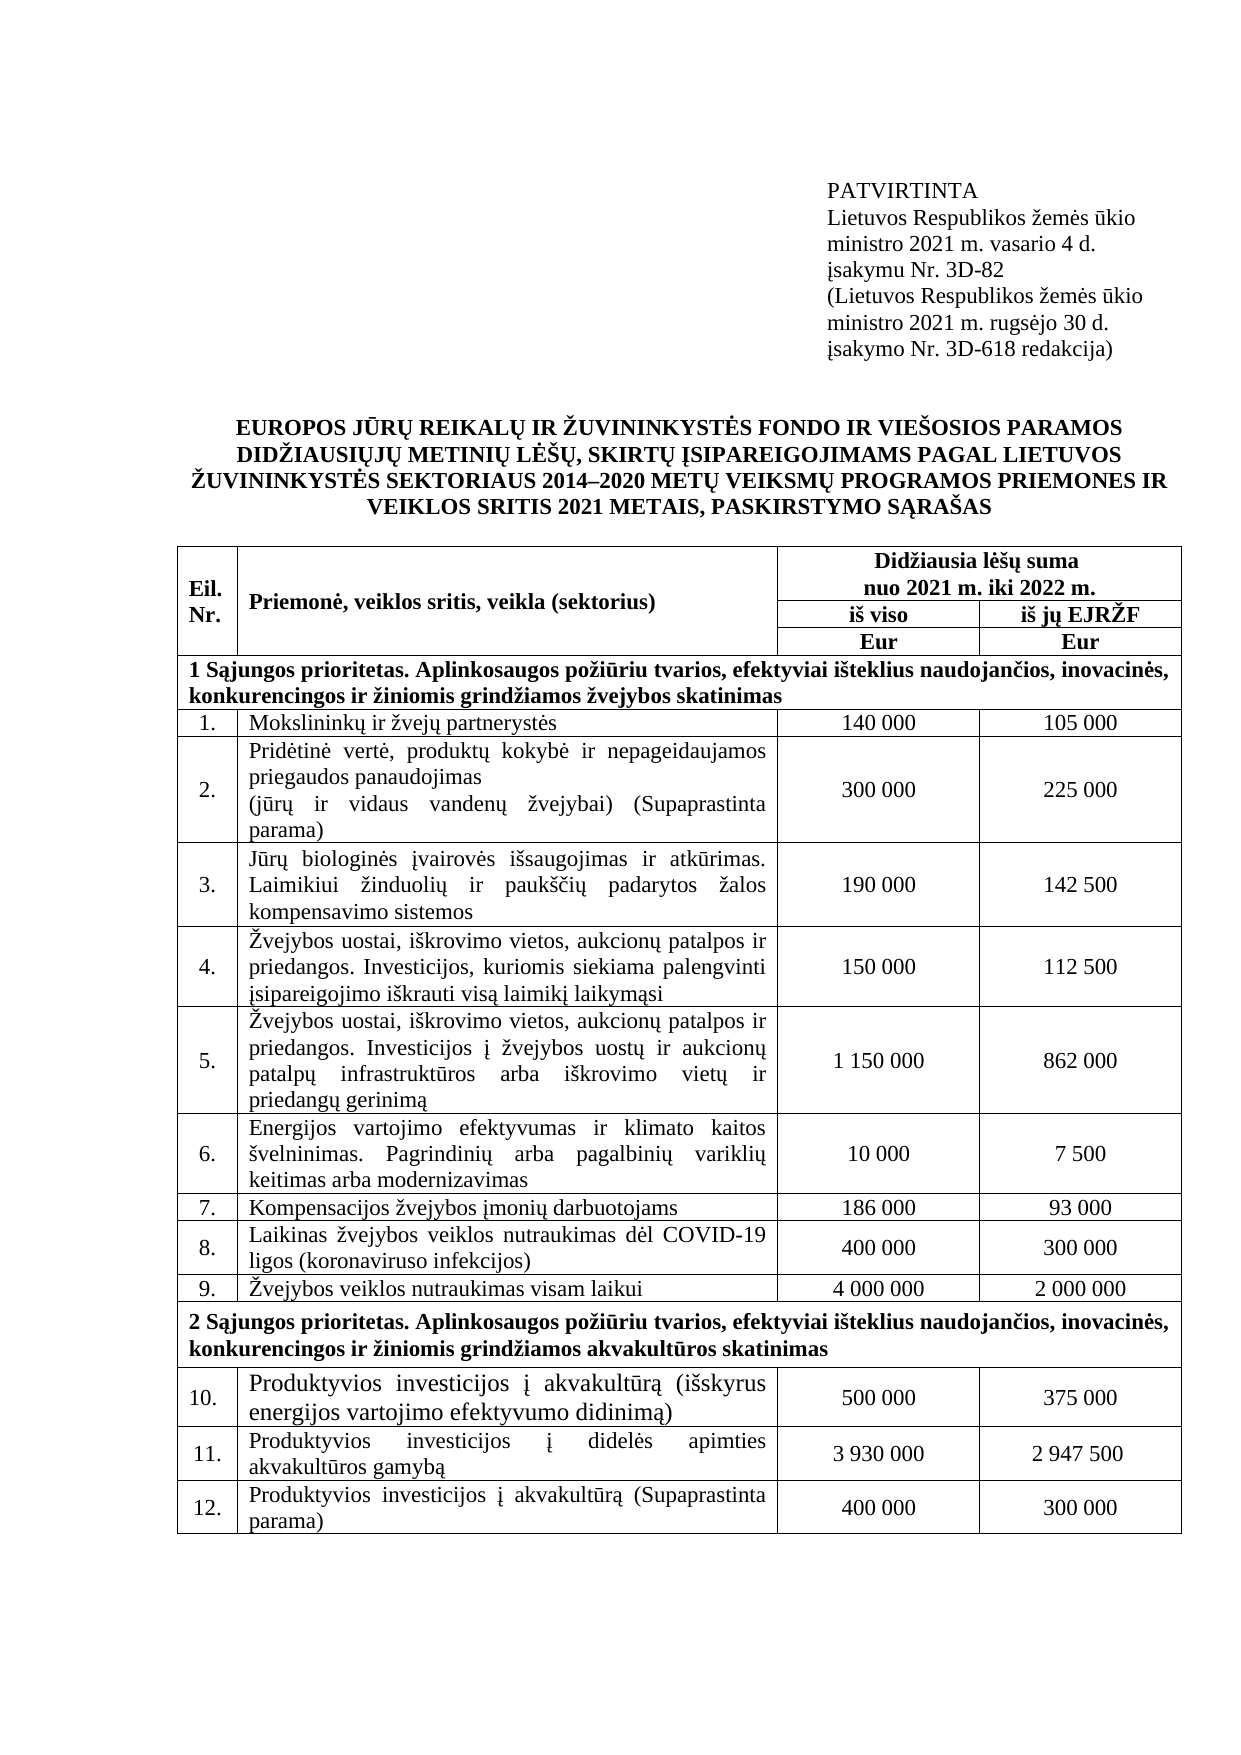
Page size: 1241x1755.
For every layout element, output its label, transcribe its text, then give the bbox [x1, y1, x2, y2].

text EUROPOS JŪRŲ REIKALŲ IR ŽUVININKYSTĖS FONDO IR VIEŠOSIOS PARAMOS DIDŽIAUSIŲJŲ METINIŲ LĖŠŲ, SKIRTŲ ĮSIPAREIGOJIMAMS PAGAL LIETUVOS ŽUVININKYSTĖS SEKTORIAUS 2014–2020 METŲ VEIKSMŲ PROGRAMOS PRIEMONES IR VEIKLOS SRITIS 2021 METAIS, PASKIRSTYMO SĄRAŠAS [177, 414, 1181, 520]
table_cell 186 000 [778, 1194, 979, 1220]
table_cell 150 000 [778, 927, 979, 1006]
table_cell 9. [178, 1275, 237, 1301]
table_cell 4. [178, 927, 237, 1006]
table_cell 300 000 [980, 1481, 1181, 1533]
text ministro 2021 m. vasario 4 d. [177, 230, 1181, 256]
table_cell 190 000 [778, 843, 979, 926]
table_cell 142 500 [980, 843, 1181, 926]
table_cell 2. [178, 737, 237, 842]
table_cell 300 000 [980, 1221, 1181, 1274]
text PATVIRTINTA [177, 177, 1181, 203]
table_cell 112 500 [980, 927, 1181, 1006]
table_cell 6. [178, 1114, 237, 1193]
table_cell Pridėtinė vertė, produktų kokybė ir nepageidaujamos priegaudos panaudojimas (jūrų ir vidaus vandenų žvejybai) (Supaprastinta parama) [238, 737, 777, 842]
table_cell iš viso [778, 601, 979, 627]
text įsakymo Nr. 3D-618 redakcija) [177, 335, 1181, 362]
table_cell Laikinas žvejybos veiklos nutraukimas dėl COVID-19 ligos (koronaviruso infekcijos) [238, 1221, 777, 1274]
table_cell Kompensacijos žvejybos įmonių darbuotojams [238, 1194, 777, 1220]
table_cell Žvejybos veiklos nutraukimas visam laikui [238, 1275, 777, 1301]
table_cell 300 000 [778, 737, 979, 842]
table_cell 2 Sąjungos prioritetas. Aplinkosaugos požiūriu tvarios, efektyviai išteklius naudojančios, inovacinės, konkurencingos ir žiniomis grindžiamos akvakultūros skatinimas [178, 1302, 1181, 1367]
table_cell Produktyvios investicijos į akvakultūrą (Supaprastinta parama) [238, 1481, 777, 1533]
table_cell 140 000 [778, 710, 979, 736]
table_cell 93 000 [980, 1194, 1181, 1220]
text Lietuvos Respublikos žemės ūkio [177, 203, 1181, 230]
text (Lietuvos Respublikos žemės ūkio [177, 283, 1181, 309]
table_cell 1 150 000 [778, 1007, 979, 1113]
table_cell 4 000 000 [778, 1275, 979, 1301]
table_cell 5. [178, 1007, 237, 1113]
table_cell Žvejybos uostai, iškrovimo vietos, aukcionų patalpos ir priedangos. Investicijos, kuriomis siekiama palengvinti įsipareigojimo iškrauti visą laimikį laikymąsi [238, 927, 777, 1006]
table_cell 7 500 [980, 1114, 1181, 1193]
table_cell 10. [178, 1368, 237, 1426]
table_header Didžiausia lėšų suma nuo 2021 m. iki 2022 m. [778, 547, 1181, 600]
table_cell 400 000 [778, 1221, 979, 1274]
table_cell Produktyvios investicijos į akvakultūrą (išskyrus energijos vartojimo efektyvumo didinimą) [238, 1368, 777, 1426]
table_cell 2 947 500 [980, 1427, 1181, 1479]
table_cell 7. [178, 1194, 237, 1220]
table_cell Produktyvios investicijos į didelės apimties akvakultūros gamybą [238, 1427, 777, 1479]
table_cell Mokslininkų ir žvejų partnerystės [238, 710, 777, 736]
table_cell 11. [178, 1427, 237, 1479]
table_cell 400 000 [778, 1481, 979, 1533]
table_cell 3 930 000 [778, 1427, 979, 1479]
table_cell Jūrų biologinės įvairovės išsaugojimas ir atkūrimas. Laimikiui žinduolių ir paukščių padarytos žalos kompensavimo sistemos [238, 843, 777, 926]
table_header Priemonė, veiklos sritis, veikla (sektorius) [238, 547, 777, 655]
table_cell Žvejybos uostai, iškrovimo vietos, aukcionų patalpos ir priedangos. Investicijos į žvejybos uostų ir aukcionų patalpų infrastruktūros arba iškrovimo vietų ir priedangų gerinimą [238, 1007, 777, 1113]
text ministro 2021 m. rugsėjo 30 d. [177, 309, 1181, 335]
table_cell 1. [178, 710, 237, 736]
table_cell 105 000 [980, 710, 1181, 736]
table_cell 8. [178, 1221, 237, 1274]
table_cell 10 000 [778, 1114, 979, 1193]
table_cell 3. [178, 843, 237, 926]
table_cell 1 Sąjungos prioritetas. Aplinkosaugos požiūriu tvarios, efektyviai išteklius naudojančios, inovacinės, konkurencingos ir žiniomis grindžiamos žvejybos skatinimas [178, 656, 1181, 708]
table_cell 862 000 [980, 1007, 1181, 1113]
table_cell 2 000 000 [980, 1275, 1181, 1301]
table_cell Eur [778, 628, 979, 655]
text įsakymu Nr. 3D-82 [177, 256, 1181, 283]
table_cell 12. [178, 1481, 237, 1533]
table_cell 375 000 [980, 1368, 1181, 1426]
table_cell Eur [980, 628, 1181, 655]
table_cell 225 000 [980, 737, 1181, 842]
table_cell 500 000 [778, 1368, 979, 1426]
table_cell Energijos vartojimo efektyvumas ir klimato kaitos švelninimas. Pagrindinių arba pagalbinių variklių keitimas arba modernizavimas [238, 1114, 777, 1193]
table_header Eil. Nr. [178, 547, 237, 655]
table_cell iš jų EJRŽF [980, 601, 1181, 627]
